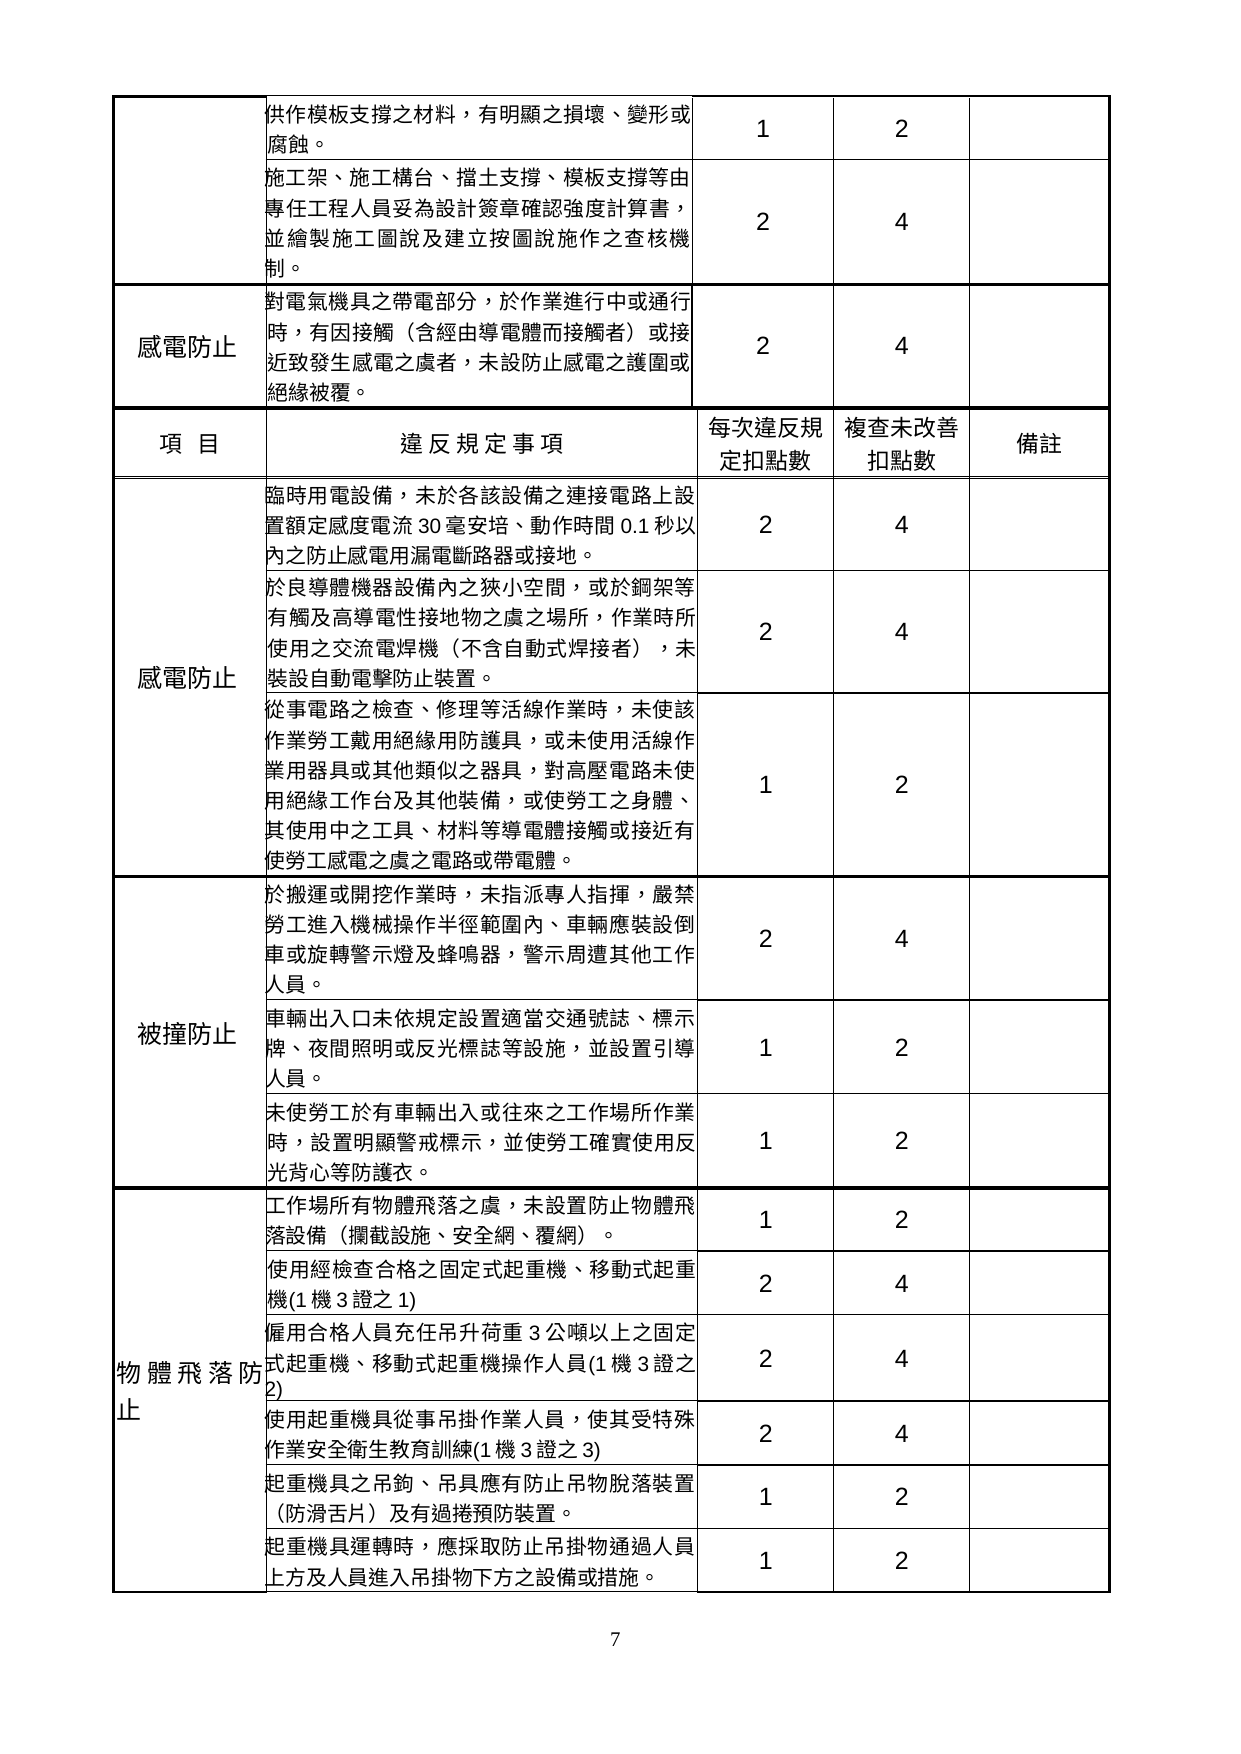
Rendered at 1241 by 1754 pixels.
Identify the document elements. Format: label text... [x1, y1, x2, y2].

table_cell 被撞防止 [115, 878, 266, 1186]
table_cell [970, 160, 1108, 282]
table_cell 使用起重機具從事吊掛作業人員，使其受特殊作業安全衛生教育訓練(1機3證之3) [267, 1401, 697, 1464]
table_cell 4 [834, 571, 969, 692]
table_cell 2 [834, 1001, 969, 1093]
table_cell [970, 1094, 1108, 1186]
table_cell 臨時用電設備，未於各該設備之連接電路上設置額定感度電流30毫安培、動作時間0.1秒以內之防止感電用漏電斷路器或接地。 [267, 479, 697, 570]
table_cell 備註 [970, 410, 1108, 476]
table_cell 1 [698, 694, 833, 875]
table_cell 4 [834, 878, 969, 999]
table_cell [970, 694, 1108, 875]
table_cell 供作模板支撐之材料，有明顯之損壞、變形或腐蝕。 [267, 96, 692, 158]
table_cell 2 [834, 694, 969, 875]
table_cell 每次違反規定扣點數 [698, 410, 833, 476]
table_cell 2 [698, 1252, 833, 1313]
table_cell [970, 97, 1108, 158]
table_cell [970, 1001, 1108, 1093]
table_cell 1 [698, 1001, 833, 1093]
table_cell [970, 479, 1108, 570]
table_cell 2 [698, 878, 833, 999]
table_cell 4 [834, 479, 969, 570]
table_cell 感電防止 [115, 479, 266, 875]
table_cell [970, 1466, 1108, 1527]
table_cell 工作場所有物體飛落之虞，未設置防止物體飛落設備（攔截設施、安全網、覆網）。 [267, 1190, 697, 1250]
table_cell [970, 571, 1108, 692]
table_cell 違 反 規 定 事 項 [267, 410, 697, 476]
table_cell 從事電路之檢查、修理等活線作業時，未使該作業勞工戴用絕緣用防護具，或未使用活線作業用器具或其他類似之器具，對高壓電路未使用絕緣工作台及其他裝備，或使勞工之身體、其使用中之工具、材料等導電體接觸或接近有使勞工感電之虞之電路或帶電體。 [267, 693, 697, 875]
table_cell 車輛出入口未依規定設置適當交通號誌、標示牌、夜間照明或反光標誌等設施，並設置引導人員。 [267, 1000, 697, 1093]
table_cell 感電防止 [115, 286, 266, 406]
table_cell 1 [698, 1094, 833, 1186]
table_cell 物體飛落防止 [115, 1190, 266, 1591]
table_cell 於良導體機器設備內之狹小空間，或於鋼架等有觸及高導電性接地物之虞之場所，作業時所使用之交流電焊機（不含自動式焊接者），未裝設自動電擊防止裝置。 [267, 571, 697, 692]
table_cell [970, 1190, 1108, 1250]
table_cell [970, 1315, 1108, 1400]
table_cell 2 [834, 1094, 969, 1186]
table_cell 未使勞工於有車輛出入或往來之工作場所作業時，設置明顯警戒標示，並使勞工確實使用反光背心等防護衣。 [267, 1094, 697, 1186]
table_cell 1 [698, 1466, 833, 1527]
table_cell 項 目 [115, 410, 266, 476]
table_cell 2 [698, 479, 833, 570]
table_cell [970, 286, 1108, 406]
table_cell 4 [834, 286, 969, 406]
table_cell 使用經檢查合格之固定式起重機、移動式起重機(1機3證之1) [267, 1251, 697, 1313]
table_cell 於搬運或開挖作業時，未指派專人指揮，嚴禁勞工進入機械操作半徑範圍內、車輛應裝設倒車或旋轉警示燈及蜂鳴器，警示周遭其他工作人員。 [267, 878, 697, 999]
table_cell 2 [693, 160, 833, 282]
table_cell [970, 1529, 1108, 1591]
table_cell 4 [834, 160, 969, 282]
table_cell 1 [692, 97, 833, 158]
table_cell 1 [698, 1190, 833, 1250]
table_cell 起重機具之吊鉤、吊具應有防止吊物脫落裝置（防滑舌片）及有過捲預防裝置。 [267, 1465, 697, 1527]
table_cell 2 [693, 286, 833, 406]
table_cell [970, 1252, 1108, 1313]
table_cell 施工架、施工構台、擋土支撐、模板支撐等由專任工程人員妥為設計簽章確認強度計算書，並繪製施工圖說及建立按圖說施作之查核機制。 [267, 160, 692, 282]
table_cell 4 [834, 1315, 969, 1400]
table_cell 起重機具運轉時，應採取防止吊掛物通過人員上方及人員進入吊掛物下方之設備或措施。 [267, 1529, 697, 1591]
table_cell 2 [834, 1190, 969, 1250]
table_cell 2 [698, 1402, 833, 1464]
table_cell [970, 1402, 1108, 1464]
table_cell 4 [834, 1252, 969, 1313]
table_cell 4 [834, 1402, 969, 1464]
table_cell 2 [834, 1529, 969, 1591]
table_cell 2 [834, 1466, 969, 1527]
table_cell 2 [834, 97, 969, 158]
table_cell 對電氣機具之帶電部分，於作業進行中或通行時，有因接觸（含經由導電體而接觸者）或接近致發生感電之虞者，未設防止感電之護圍或絕緣被覆。 [267, 286, 691, 406]
table_cell 2 [698, 571, 833, 692]
table_cell [115, 98, 266, 282]
table_cell 1 [698, 1529, 833, 1591]
table_cell 僱用合格人員充任吊升荷重3公噸以上之固定式起重機、移動式起重機操作人員(1機3證之2) [267, 1315, 697, 1400]
table_cell 2 [698, 1315, 833, 1400]
table_cell 複查未改善扣點數 [834, 410, 969, 476]
table_cell [970, 878, 1108, 999]
